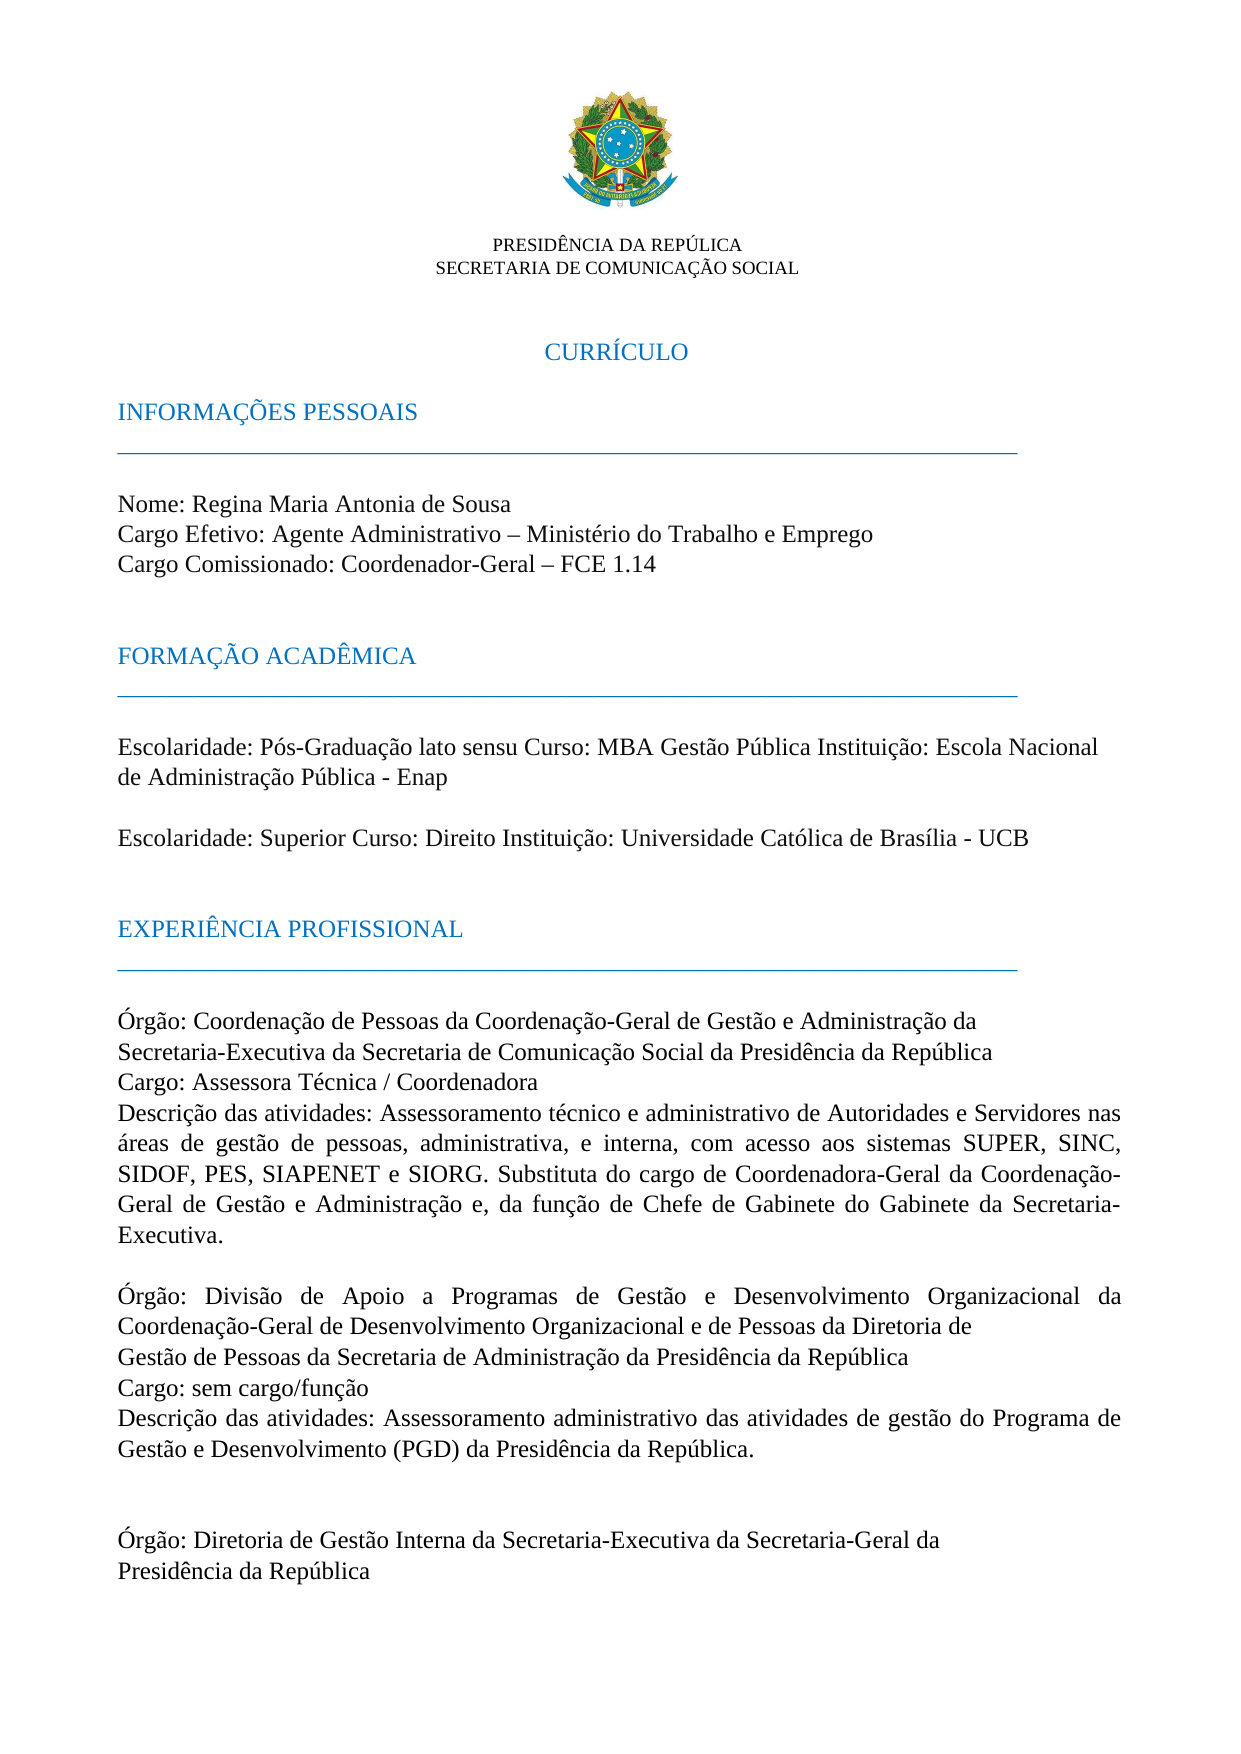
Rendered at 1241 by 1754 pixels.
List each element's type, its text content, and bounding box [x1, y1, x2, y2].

text Escolaridade: Pós-Graduação lato sensu Curso: MBA Gestão Pública Instituição: Escola Nacional de Administração Pública - Enap [117, 732, 1122, 791]
text Descrição das atividades: Assessoramento técnico e administrativo de Autoridades e Servidores nas áreas de gestão de pessoas, administrativa, e interna, com acesso aos sistemas SUPER, SINC, SIDOF, PES, SIAPENET e SIORG. Substituta do cargo de Coordenadora-Geral da Coordenação-Geral de Gestão e Administração e, da função de Chefe de Gabinete do Gabinete da Secretaria-Executiva. [117, 1098, 1122, 1248]
text Escolaridade: Superior Curso: Direito Instituição: Universidade Católica de Brasília - UCB [117, 823, 1122, 852]
subtitle ________________________________________________________________________ [117, 671, 1122, 700]
text Órgão: Coordenação de Pessoas da Coordenação-Geral de Gestão e Administração da [117, 1006, 1122, 1034]
text Gestão de Pessoas da Secretaria de Administração da Presidência da República [117, 1342, 1122, 1371]
text Cargo: Assessora Técnica / Coordenadora [117, 1067, 1122, 1096]
text Cargo Comissionado: Coordenador-Geral – FCE 1.14 [117, 549, 1122, 578]
text Secretaria-Executiva da Secretaria de Comunicação Social da Presidência da República [117, 1037, 1122, 1065]
text Descrição das atividades: Assessoramento administrativo das atividades de gestão do Programa de Gestão e Desenvolvimento (PGD) da Presidência da República. [117, 1403, 1122, 1463]
text Órgão: Divisão de Apoio a Programas de Gestão e Desenvolvimento Organizacional da Coordenação-Geral de Desenvolvimento Organizacional e de Pessoas da Diretoria de [117, 1281, 1122, 1340]
text CURRÍCULO [118, 337, 1121, 365]
text SECRETARIA DE COMUNICAÇÃO SOCIAL [118, 257, 1122, 278]
text FORMAÇÃO ACADÊMICA [117, 641, 1122, 669]
subtitle ________________________________________________________________________ [117, 945, 1122, 974]
text PRESIDÊNCIA DA REPÚLICA [118, 234, 1122, 256]
text Presidência da República [117, 1556, 1122, 1585]
text Nome: Regina Maria Antonia de Sousa [117, 489, 1122, 517]
text EXPERIÊNCIA PROFISSIONAL [117, 914, 1122, 943]
text Cargo: sem cargo/função [117, 1373, 1122, 1401]
text Órgão: Diretoria de Gestão Interna da Secretaria-Executiva da Secretaria-Geral da [117, 1525, 1122, 1554]
text Cargo Efetivo: Agente Administrativo – Ministério do Trabalho e Emprego [117, 519, 1122, 548]
text INFORMAÇÕES PESSOAIS [117, 397, 1122, 426]
subtitle ________________________________________________________________________ [117, 428, 1122, 457]
